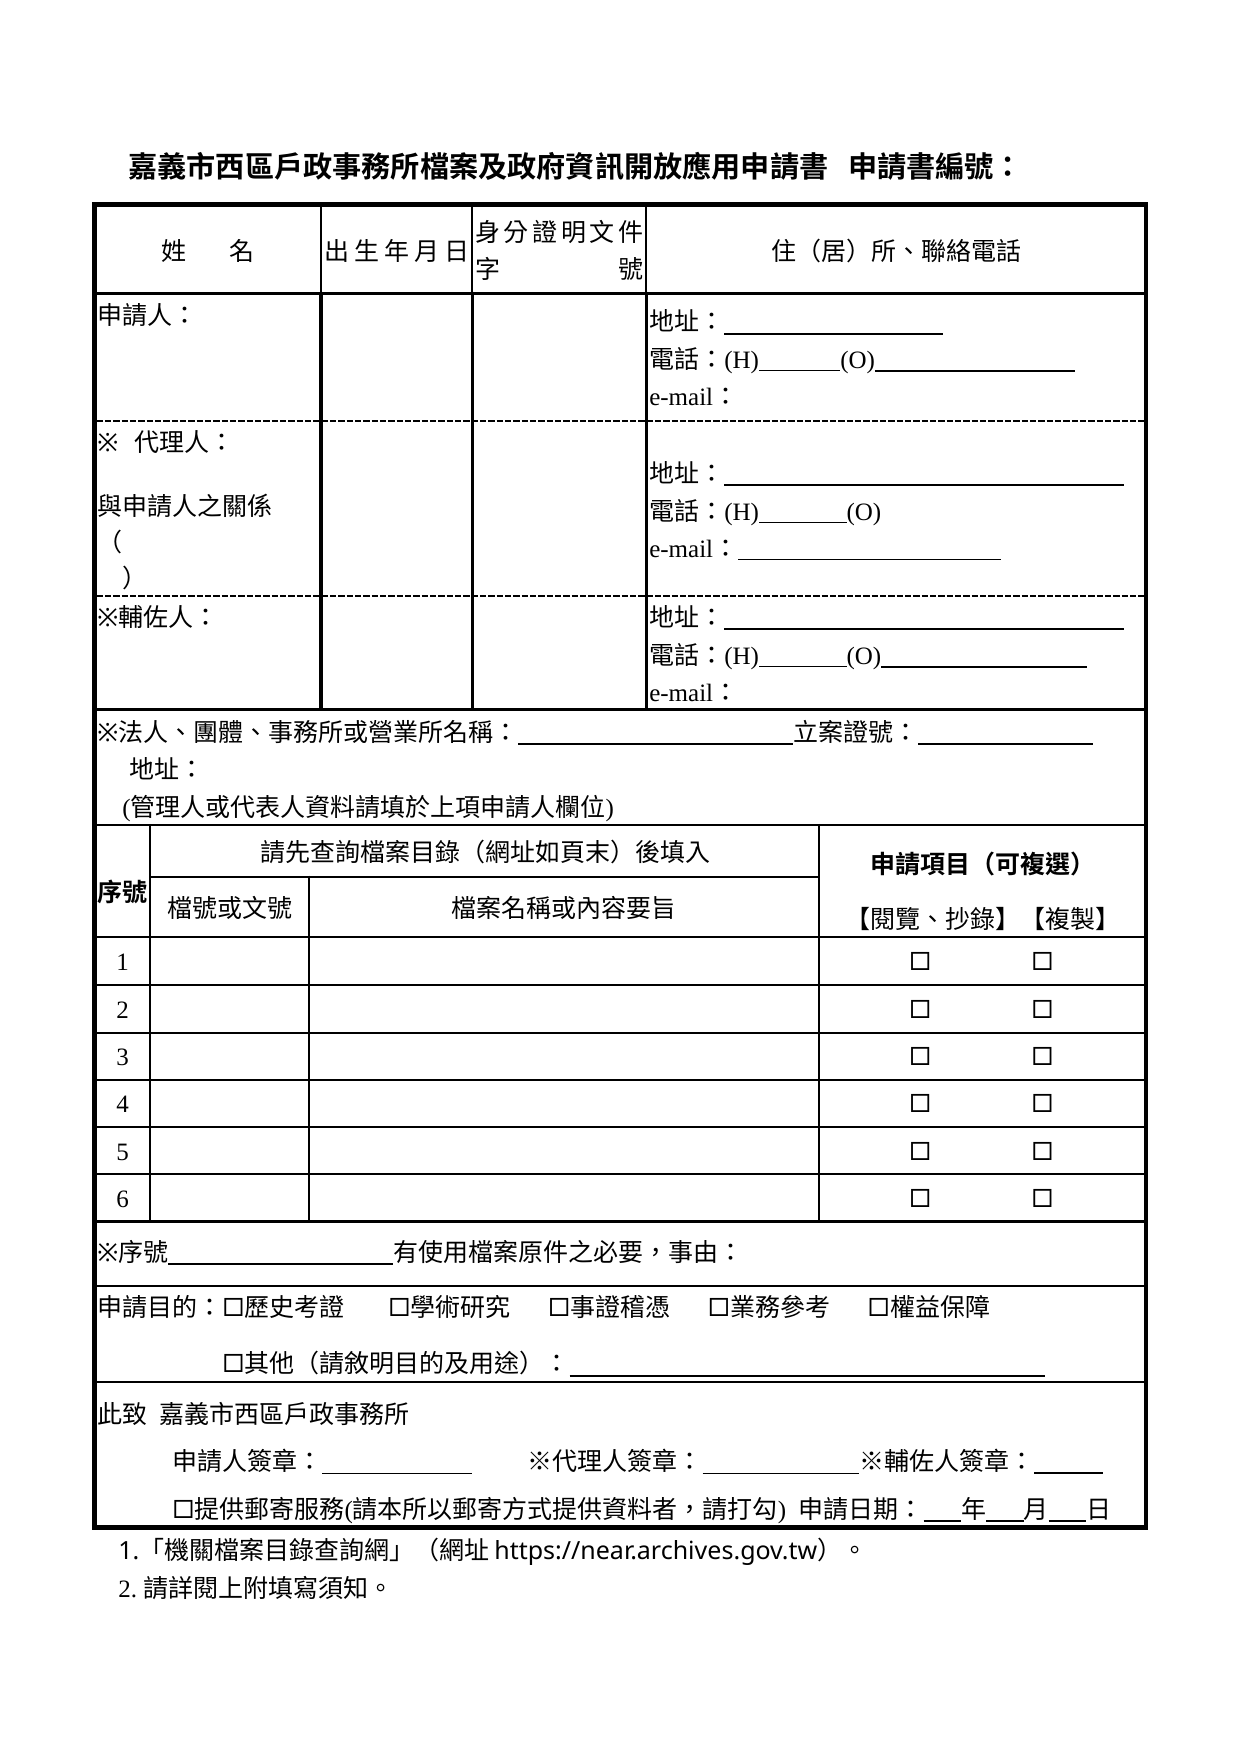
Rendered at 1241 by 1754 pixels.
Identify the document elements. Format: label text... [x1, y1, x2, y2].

table_cell 檔案名稱或內容要旨 [310, 878, 818, 936]
table_cell 地址： 電話：(H) (O) e-mail： [648, 420, 1144, 595]
table_header 出生年月日 [322, 207, 471, 292]
table_cell   [820, 938, 1144, 984]
table_cell 申請目的：歷史考證 學術研究 事證稽憑 業務參考 權益保障 其他（請敘明目的及用途）： [97, 1287, 1144, 1381]
table_cell 代理人： 與申請人之關係 （ ） [97, 420, 319, 595]
table_cell   [820, 986, 1144, 1032]
table_cell [310, 986, 818, 1032]
table_cell [310, 1128, 818, 1173]
text 2. 請詳閱上附填寫須知。 [118, 1567, 1122, 1605]
table_cell 1 [97, 938, 149, 984]
table_cell [310, 1081, 818, 1126]
table_cell 4 [97, 1081, 149, 1126]
table_cell 此致 嘉義市西區戶政事務所 申請人簽章： ※代理人簽章： ※輔佐人簽章： 提供郵寄服務(請本所以郵寄方式提供資料者，請打勾) 申請日期： 年 月 日 [97, 1383, 1144, 1525]
table_cell 檔號或文號 [151, 878, 308, 936]
table_header 身分證明文件 字號 [473, 207, 645, 292]
table_cell [151, 1034, 308, 1079]
table_cell 申請項目（可複選） 【閱覽、抄錄】【複製】 [820, 826, 1144, 936]
table_header 姓 名 [97, 207, 320, 292]
table_cell 地址： 電話：(H) (O) e-mail： [648, 295, 1144, 420]
table_cell ※輔佐人： [97, 595, 319, 708]
table_cell 6 [97, 1175, 149, 1220]
table_cell [151, 1128, 308, 1173]
table_cell ※序號 有使用檔案原件之必要，事由： [97, 1223, 1144, 1285]
table_cell 序號 [97, 826, 149, 936]
table_header 住（居）所、聯絡電話 [647, 207, 1144, 292]
table_cell   [820, 1081, 1144, 1126]
table_cell   [820, 1128, 1144, 1173]
text 嘉義市西區戶政事務所檔案及政府資訊開放應用申請書 申請書編號： [128, 127, 1122, 202]
table_cell [151, 1081, 308, 1126]
table_cell [323, 295, 471, 420]
table_cell 3 [97, 1034, 149, 1079]
table_cell [474, 295, 645, 420]
table_cell [151, 1175, 308, 1220]
table_cell [310, 938, 818, 984]
table_cell [323, 420, 471, 595]
text 1.「機關檔案目錄查詢網」（網址https://near.archives.gov.tw）。 [118, 1530, 1122, 1567]
table_cell 請先查詢檔案目錄（網址如頁末）後填入 [151, 826, 818, 876]
table_cell   [820, 1034, 1144, 1079]
table_cell [151, 938, 308, 984]
table_cell [323, 595, 471, 708]
table_cell [310, 1175, 818, 1220]
table_cell ※法人、團體、事務所或營業所名稱： 立案證號： 地址： (管理人或代表人資料請填於上項申請人欄位) [97, 711, 1144, 824]
table_cell 地址： 電話：(H) (O) e-mail： [648, 595, 1144, 708]
table_cell 2 [97, 986, 149, 1032]
table_cell [151, 986, 308, 1032]
table_cell   [820, 1175, 1144, 1220]
table_cell [310, 1034, 818, 1079]
table_cell [474, 595, 645, 708]
table_cell 5 [97, 1128, 149, 1173]
table_cell [474, 420, 645, 595]
table_cell 申請人： [97, 295, 319, 420]
